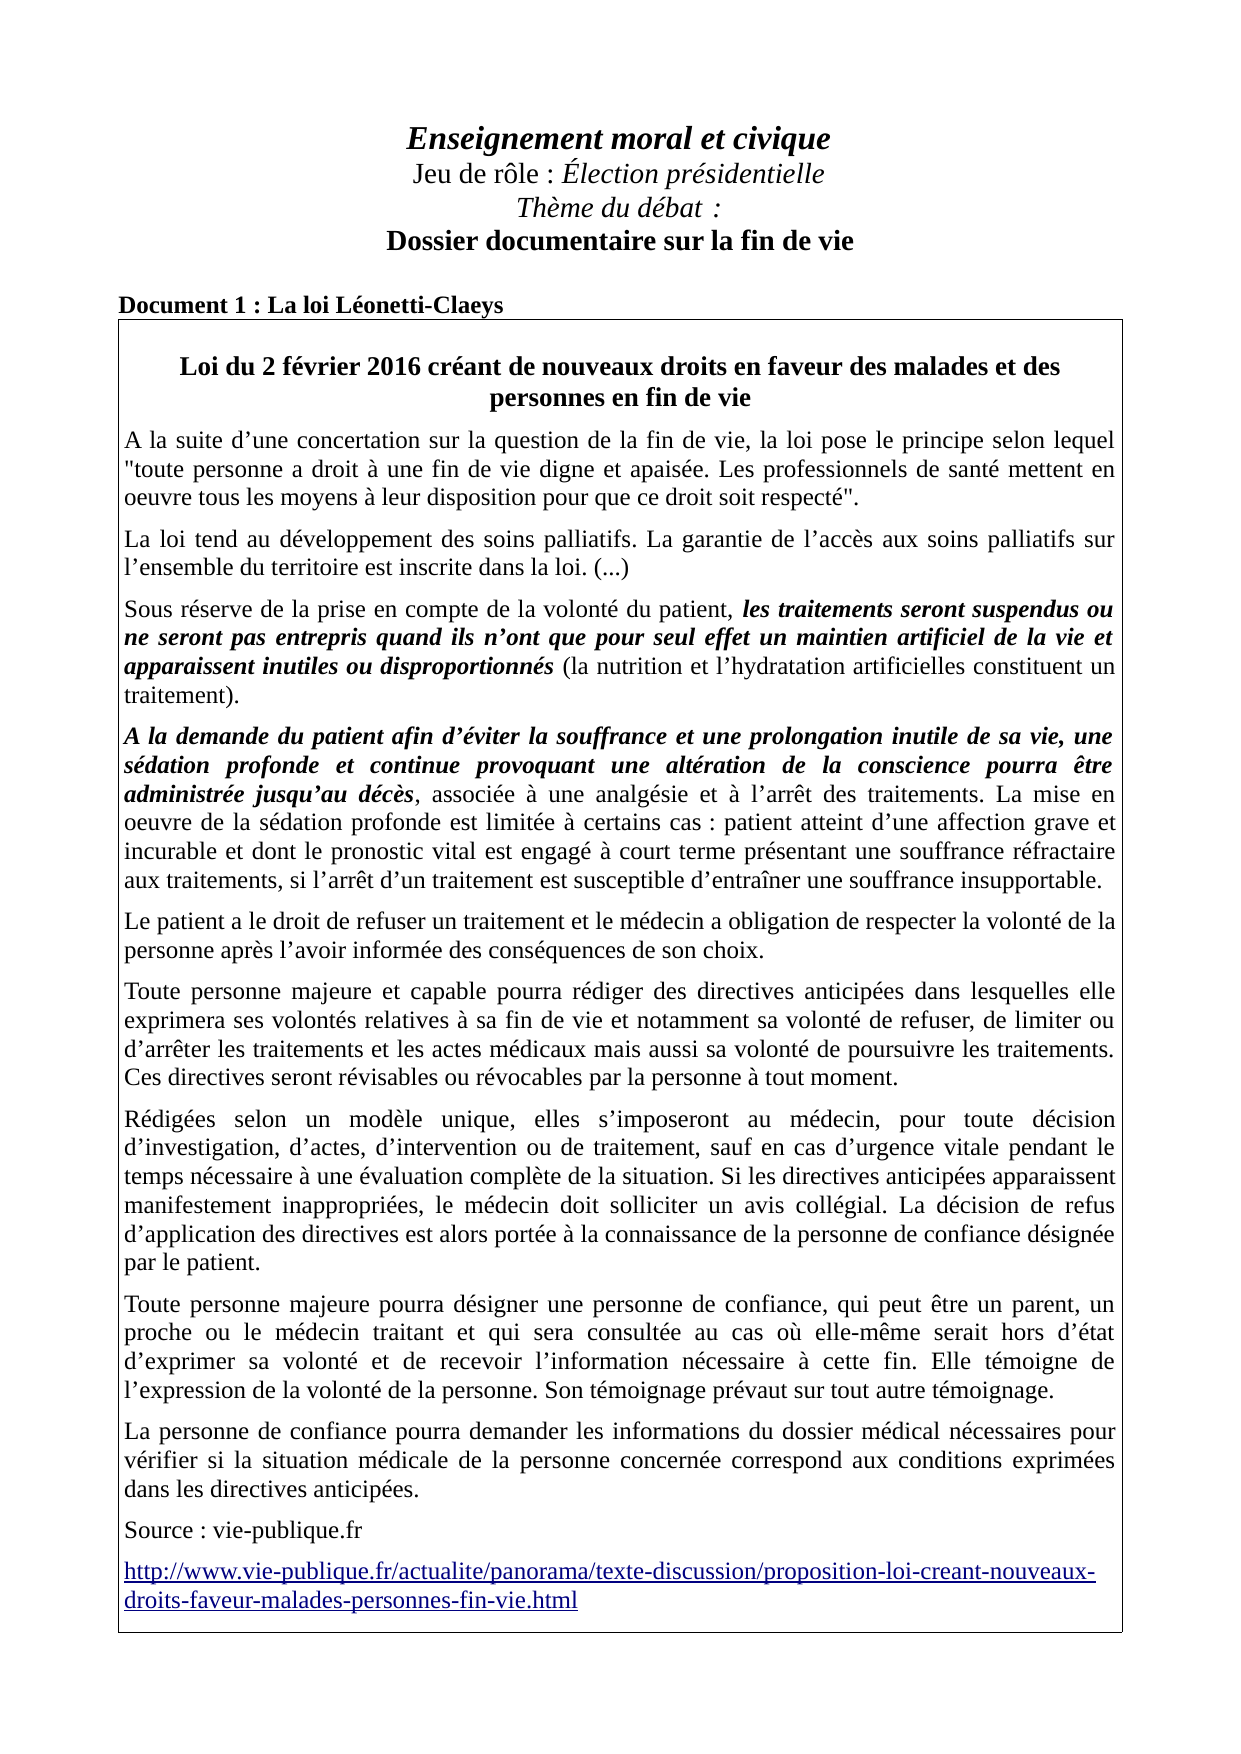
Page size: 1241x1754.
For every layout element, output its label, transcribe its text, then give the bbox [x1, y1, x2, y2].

text Enseignement moral et civique [118, 118, 1122, 156]
text Thème du débat : [118, 190, 1122, 223]
text Document 1 : La loi Léonetti-Claeys [118, 291, 1122, 319]
table_header Loi du 2 février 2016 créant de nouveaux droits en faveur des malades et des personnes en fin de vie A la suite d’une concertation sur la question de la fin de vie, la loi pose le principe selon lequel "toute personne a droit à une fin de vie digne et apaisée. Les professionnels de santé mettent en oeuvre tous les moyens à leur disposition pour que ce droit soit respecté". La loi tend au développement des soins palliatifs. La garantie de l’accès aux soins palliatifs sur l’ensemble du territoire est inscrite dans la loi. (...) Sous réserve de la prise en compte de la volonté du patient, les traitements seront suspendus ou ne seront pas entrepris quand ils n’ont que pour seul effet un maintien artificiel de la vie et apparaissent inutiles ou disproportionnés (la nutrition et l’hydratation artificielles constituent un traitement). A la demande du patient afin d’éviter la souffrance et une prolongation inutile de sa vie, une sédation profonde et continue provoquant une altération de la conscience pourra être administrée jusqu’au décès, associée à une analgésie et à l’arrêt des traitements. La mise en oeuvre de la sédation profonde est limitée à certains cas : patient atteint d’une affection grave et incurable et dont le pronostic vital est engagé à court terme présentant une souffrance réfractaire aux traitements, si l’arrêt d’un traitement est susceptible d’entraîner une souffrance insupportable. Le patient a le droit de refuser un traitement et le médecin a obligation de respecter la volonté de la personne après l’avoir informée des conséquences de son choix. Toute personne majeure et capable pourra rédiger des directives anticipées dans lesquelles elle exprimera ses volontés relatives à sa fin de vie et notamment sa volonté de refuser, de limiter ou d’arrêter les traitements et les actes médicaux mais aussi sa volonté de poursuivre les traitements. Ces directives seront révisables ou révocables par la personne à tout moment. Rédigées selon un modèle unique, elles s’imposeront au médecin, pour toute décision d’investigation, d’actes, d’intervention ou de traitement, sauf en cas d’urgence vitale pendant le temps nécessaire à une évaluation complète de la situation. Si les directives anticipées apparaissent manifestement inappropriées, le médecin doit solliciter un avis collégial. La décision de refus d’application des directives est alors portée à la connaissance de la personne de confiance désignée par le patient. Toute personne majeure pourra désigner une personne de confiance, qui peut être un parent, un proche ou le médecin traitant et qui sera consultée au cas où elle-même serait hors d’état d’exprimer sa volonté et de recevoir l’information nécessaire à cette fin. Elle témoigne de l’expression de la volonté de la personne. Son témoignage prévaut sur tout autre témoignage. La personne de confiance pourra demander les informations du dossier médical nécessaires pour vérifier si la situation médicale de la personne concernée correspond aux conditions exprimées dans les directives anticipées. Source : vie-publique.fr http://www.vie-publique.fr/actualite/panorama/texte-discussion/proposition-loi-creant-nouveaux-droits-faveur-malades-personnes-fin-vie.html [119, 320, 1122, 1632]
text Jeu de rôle : Élection présidentielle [118, 156, 1122, 190]
text Dossier documentaire sur la fin de vie [118, 223, 1122, 257]
